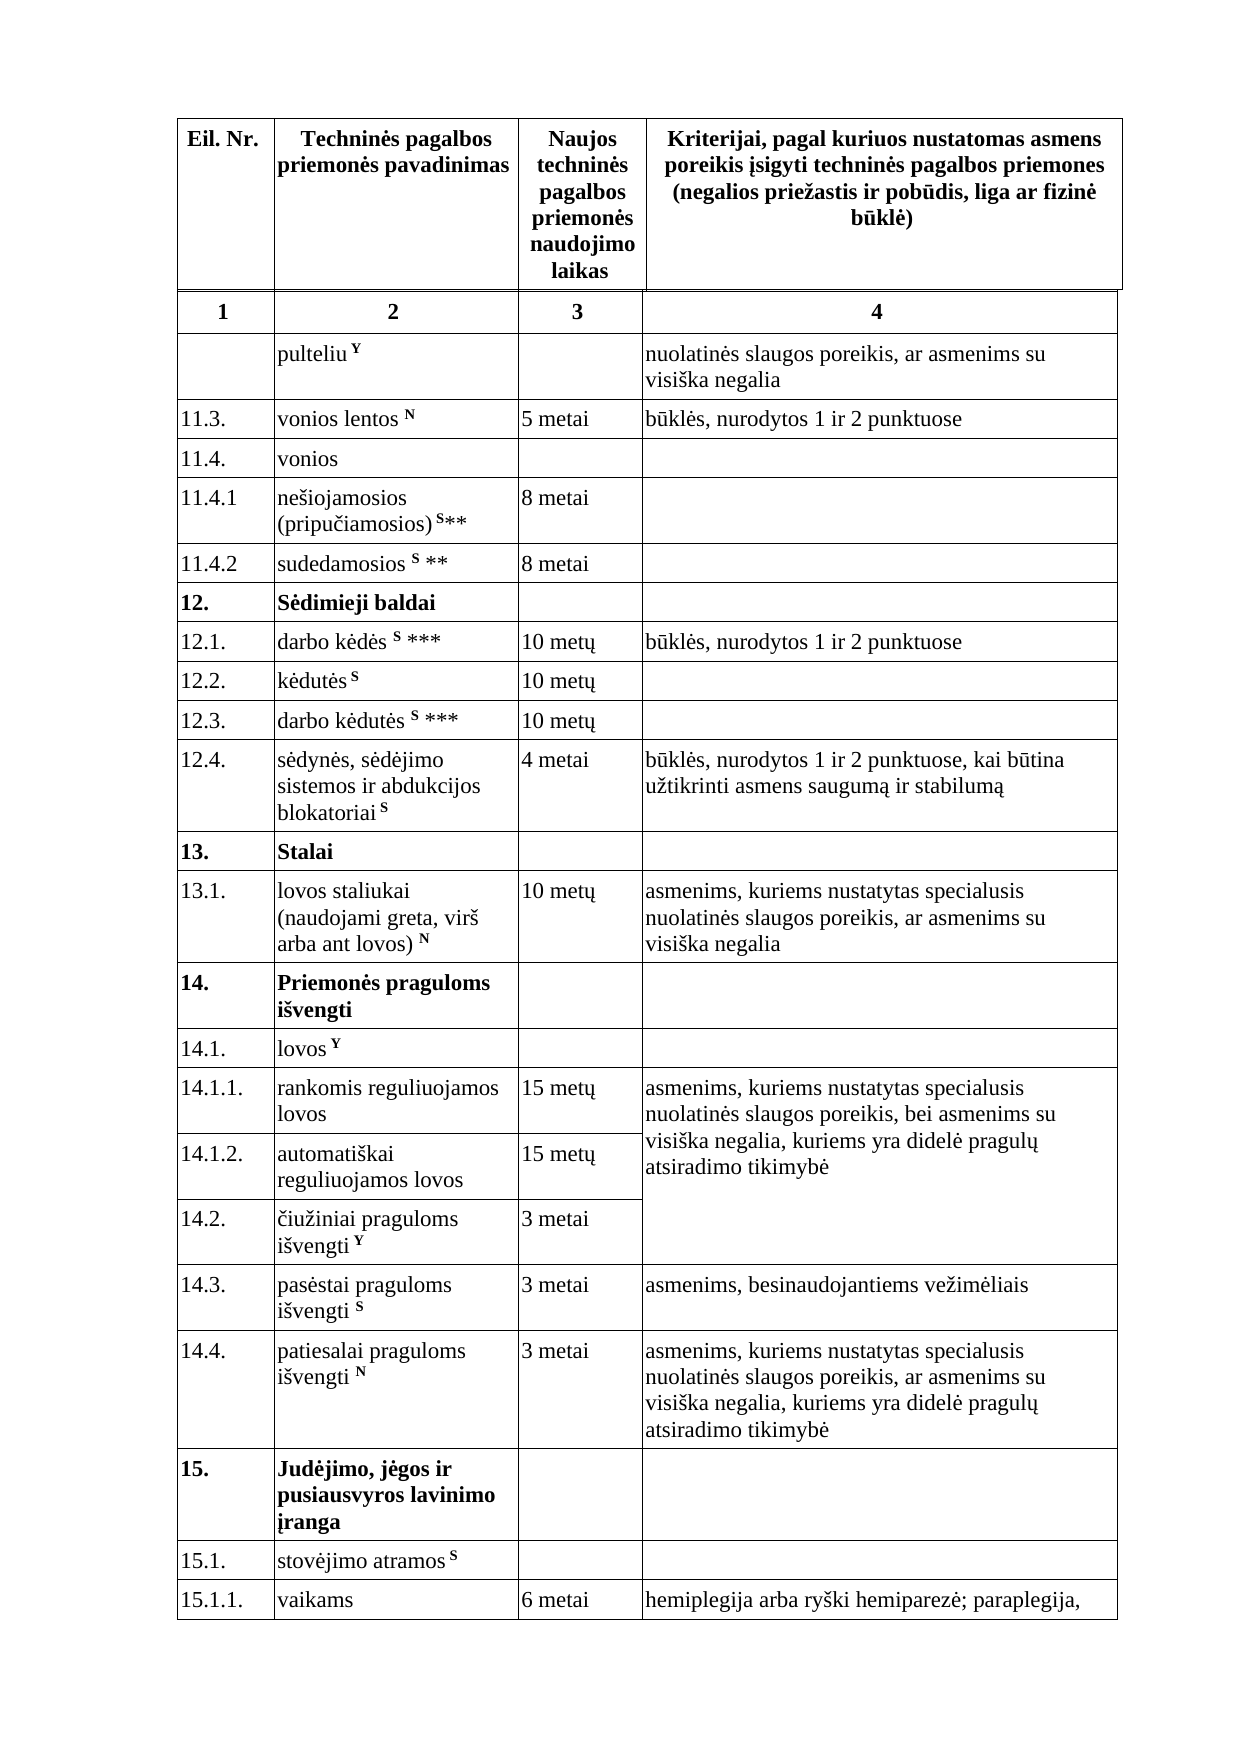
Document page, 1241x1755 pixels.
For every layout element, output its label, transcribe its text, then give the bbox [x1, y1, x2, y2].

table_cell darbo kėdutės S *** [275, 701, 518, 739]
table_cell [1118, 962, 1122, 1028]
table_cell darbo kėdės S *** [275, 622, 518, 661]
table_cell 3 [519, 292, 642, 333]
table_cell stovėjimo atramos S [275, 1541, 518, 1579]
table_cell [519, 832, 642, 870]
table_cell 14.1. [178, 1029, 274, 1067]
table_cell [1118, 621, 1122, 661]
table_cell [643, 439, 1117, 477]
table_cell [1118, 333, 1122, 398]
table_cell būklės, nurodytos 1 ir 2 punktuose [643, 400, 1117, 438]
table_cell 11.4.1 [178, 478, 274, 543]
table_cell 15 metų [519, 1134, 642, 1198]
table_cell [1118, 290, 1122, 333]
table_cell 14.4. [178, 1331, 274, 1448]
table_cell 12.2. [178, 662, 274, 700]
table_cell [1118, 1028, 1122, 1067]
table_cell kėdutės S [275, 662, 518, 700]
table_cell 15. [178, 1449, 274, 1540]
table_cell [1118, 438, 1122, 477]
table_cell [1118, 1540, 1122, 1579]
table_cell sudedamosios S ** [275, 544, 518, 582]
table_cell 12. [178, 583, 274, 621]
table_cell būklės, nurodytos 1 ir 2 punktuose, kai būtina užtikrinti asmens saugumą ir stabilumą [643, 740, 1117, 831]
table_cell Priemonės praguloms išvengti [275, 963, 518, 1028]
table_cell 13. [178, 832, 274, 870]
table_cell [643, 544, 1117, 582]
table_cell 3 metai [519, 1331, 642, 1448]
table_cell [1118, 582, 1122, 621]
table_cell 11.4.2 [178, 544, 274, 582]
table_cell pulteliu Y [275, 334, 518, 398]
table_cell 13.1. [178, 871, 274, 962]
table_cell vaikams [275, 1580, 518, 1618]
table_cell 4 [643, 292, 1117, 333]
table_cell Sėdimieji baldai [275, 583, 518, 621]
table_cell [643, 832, 1117, 870]
table_cell čiužiniai praguloms išvengti Y [275, 1200, 518, 1264]
table_cell [519, 583, 642, 621]
table_cell vonios [275, 439, 518, 477]
table_cell 10 metų [519, 701, 642, 739]
table_cell [1118, 1199, 1122, 1264]
table_cell [519, 334, 642, 398]
table_cell [1118, 477, 1122, 543]
table_cell 10 metų [519, 662, 642, 700]
table_cell 10 metų [519, 622, 642, 661]
table_cell [1118, 831, 1122, 870]
table_cell lovos staliukai (naudojami greta, virš arba ant lovos) N [275, 871, 518, 962]
table_cell [643, 1029, 1117, 1067]
table_cell 4 metai [519, 740, 642, 831]
table_cell [643, 1541, 1117, 1579]
table_cell [1118, 870, 1122, 962]
table_cell 5 metai [519, 400, 642, 438]
table_cell [643, 478, 1117, 543]
table_cell 11.3. [178, 400, 274, 438]
table_cell 14.1.1. [178, 1068, 274, 1133]
table_header Kriterijai, pagal kuriuos nustatomas asmens poreikis įsigyti techninės pagalbos priemones (negalios priežastis ir pobūdis, liga ar fizinė būklė) [647, 119, 1122, 289]
table_cell 15.1.1. [178, 1580, 274, 1618]
table_cell 14.3. [178, 1265, 274, 1330]
table_cell [1118, 1133, 1122, 1198]
table_cell vonios lentos N [275, 400, 518, 438]
table_cell [519, 439, 642, 477]
table_cell hemiplegija arba ryški hemiparezė; paraplegija, [643, 1580, 1117, 1618]
table_cell asmenims, kuriems nustatytas specialusis nuolatinės slaugos poreikis, ar asmenims su visiška negalia [643, 871, 1117, 962]
table_header Naujos techninės pagalbos priemonės naudojimo laikas [519, 119, 646, 289]
table_cell [643, 583, 1117, 621]
table_cell 12.1. [178, 622, 274, 661]
table_cell lovos Y [275, 1029, 518, 1067]
table_cell Stalai [275, 832, 518, 870]
table_cell 1 [178, 292, 274, 333]
table_cell [1118, 1330, 1122, 1448]
table_cell [643, 1449, 1117, 1540]
table_cell nuolatinės slaugos poreikis, ar asmenims su visiška negalia [643, 334, 1117, 398]
table_cell 10 metų [519, 871, 642, 962]
table_cell asmenims, besinaudojantiems vežimėliais [643, 1265, 1117, 1330]
table_cell patiesalai praguloms išvengti N [275, 1331, 518, 1448]
table_cell pasėstai praguloms išvengti S [275, 1265, 518, 1330]
table_cell 14.2. [178, 1200, 274, 1264]
table_cell [1118, 399, 1122, 438]
table_cell [643, 963, 1117, 1028]
table_cell [519, 1029, 642, 1067]
table_cell 8 metai [519, 478, 642, 543]
table_cell nešiojamosios (pripučiamosios) S** [275, 478, 518, 543]
table_cell [1118, 1067, 1122, 1133]
table_cell [519, 963, 642, 1028]
table_cell [178, 334, 274, 398]
table_header Techninės pagalbos priemonės pavadinimas [275, 119, 518, 289]
table_cell [519, 1541, 642, 1579]
table_cell [1118, 1264, 1122, 1330]
table_cell asmenims, kuriems nustatytas specialusis nuolatinės slaugos poreikis, ar asmenims su visiška negalia, kuriems yra didelė pragulų atsiradimo tikimybė [643, 1331, 1117, 1448]
table_cell [1118, 661, 1122, 700]
table_cell 2 [275, 292, 518, 333]
table_cell [1118, 1579, 1122, 1618]
table_cell 11.4. [178, 439, 274, 477]
table_cell sėdynės, sėdėjimo sistemos ir abdukcijos blokatoriai S [275, 740, 518, 831]
table_cell 14. [178, 963, 274, 1028]
table_cell 12.4. [178, 740, 274, 831]
table_cell būklės, nurodytos 1 ir 2 punktuose [643, 622, 1117, 661]
table_header Eil. Nr. [178, 119, 274, 289]
table_cell [519, 1449, 642, 1540]
table_cell [643, 701, 1117, 739]
table_cell 8 metai [519, 544, 642, 582]
table_cell 12.3. [178, 701, 274, 739]
table_cell 15 metų [519, 1068, 642, 1133]
table_cell [1118, 543, 1122, 582]
table_cell 14.1.2. [178, 1134, 274, 1198]
table_cell 15.1. [178, 1541, 274, 1579]
table_cell Judėjimo, jėgos ir pusiausvyros lavinimo įranga [275, 1449, 518, 1540]
table_cell 3 metai [519, 1265, 642, 1330]
table_cell 6 metai [519, 1580, 642, 1618]
table_cell asmenims, kuriems nustatytas specialusis nuolatinės slaugos poreikis, bei asmenims su visiška negalia, kuriems yra didelė pragulų atsiradimo tikimybė [643, 1068, 1117, 1264]
table_cell automatiškai reguliuojamos lovos [275, 1134, 518, 1198]
table_cell rankomis reguliuojamos lovos [275, 1068, 518, 1133]
table_cell [1118, 1448, 1122, 1540]
table_cell [643, 662, 1117, 700]
table_cell [1118, 700, 1122, 739]
table_cell [1118, 739, 1122, 831]
table_cell 3 metai [519, 1200, 642, 1264]
